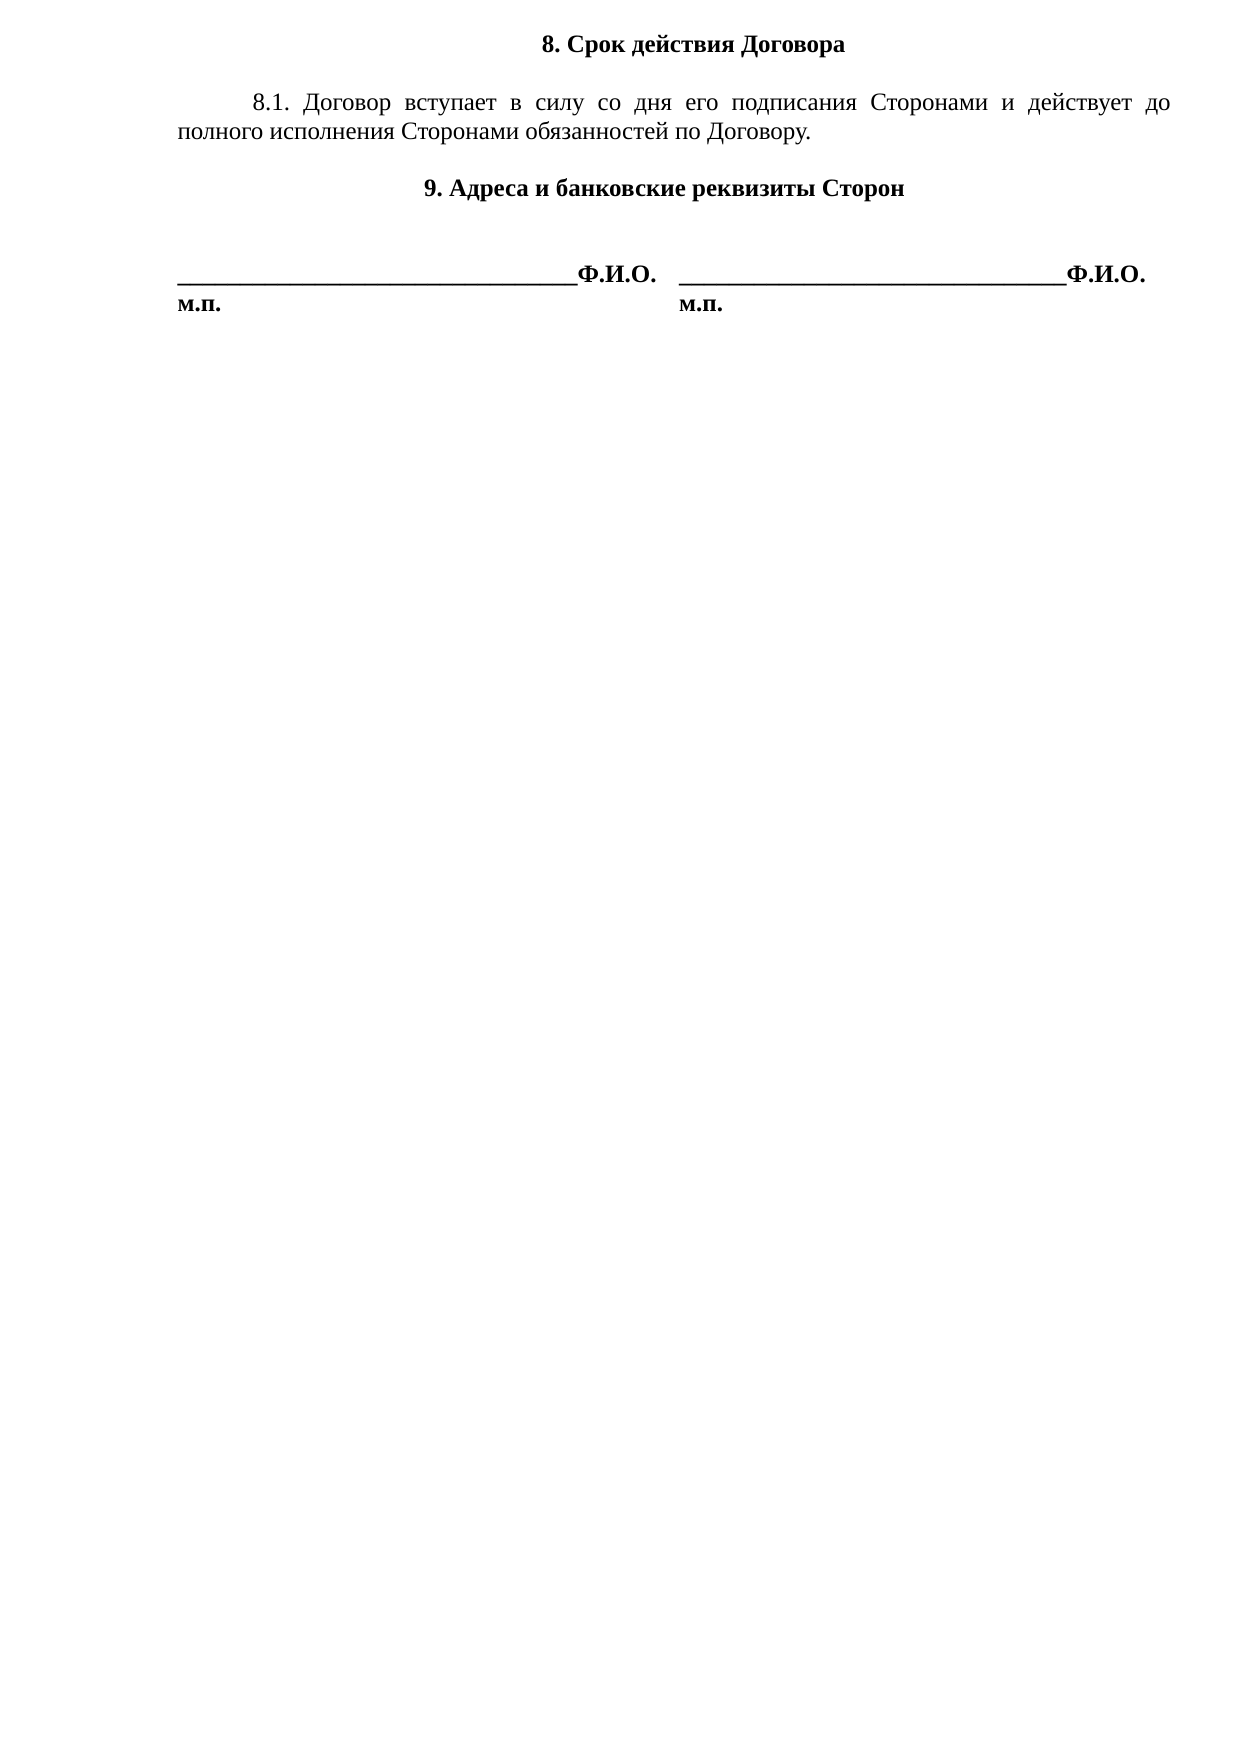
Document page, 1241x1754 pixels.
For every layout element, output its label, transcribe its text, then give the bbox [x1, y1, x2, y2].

table_header _______________________________Ф.И.О. м.п. [668, 231, 1163, 317]
text 8.1. Договор вступает в силу со дня его подписания Сторонами и действует до полного исполнения Сторонами обязанностей по Договору. [177, 87, 1172, 144]
text 8. Срок действия Договора [215, 29, 1172, 58]
text 9. Адреса и банковские реквизиты Сторон [177, 173, 1152, 202]
table_header ________________________________Ф.И.О. м.п. [166, 231, 668, 317]
